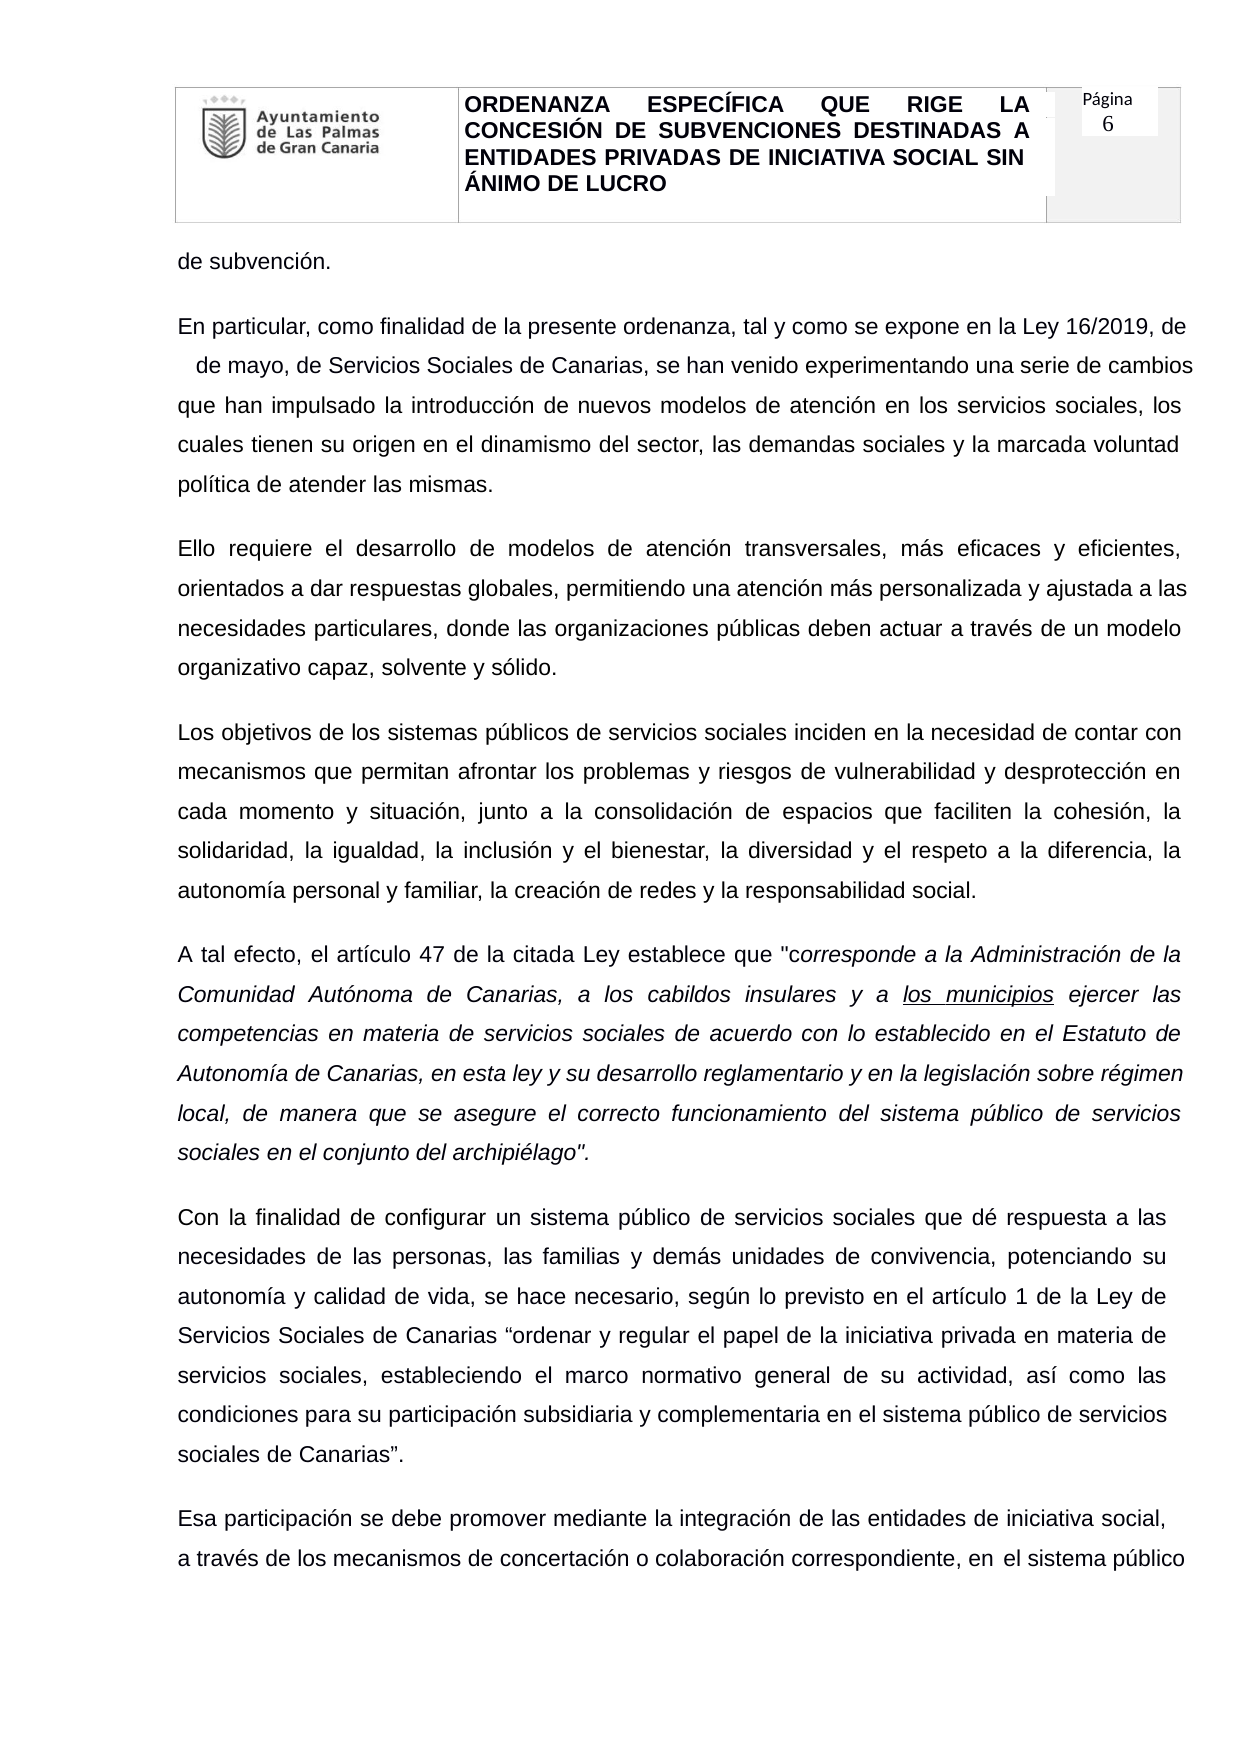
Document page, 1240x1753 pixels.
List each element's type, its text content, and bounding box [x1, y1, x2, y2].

text QUE [820, 92, 895, 117]
text ENTIDADES PRIVADAS DE INICIATIVA SOCIAL SIN [464, 144, 1055, 170]
text LA [999, 92, 1055, 117]
text Ello requiere el desarrollo de modelos de atención transversales, más eficaces y eficientes, [177, 536, 1206, 562]
text cuales tienen su origen en el dinamismo del sector, las demandas sociales y la marcada voluntad [177, 432, 1206, 458]
text solidaridad, la igualdad, la inclusión y el bienestar, la diversidad y el respeto a la diferencia, la [177, 838, 1206, 864]
text mecanismos que permitan afrontar los problemas y riesgos de vulnerabilidad y desprotección en [177, 759, 1206, 785]
text A tal efecto, el artículo 47 de la citada Ley establece que "corresponde a la Administración de la [177, 942, 1207, 968]
text En particular, como finalidad de la presente ordenanza, tal y como se expone en la Ley 16/2019, de [177, 314, 1206, 339]
text ORDENANZA [464, 92, 636, 117]
text Con la finalidad de configurar un sistema público de servicios sociales que dé respuesta a las [177, 1204, 1192, 1230]
text servicios sociales, estableciendo el marco normativo general de su actividad, así como las [177, 1363, 1192, 1388]
text de mayo, de Servicios Sociales de Canarias, se han venido experimentando una serie de cambios [196, 353, 1206, 379]
text competencias en materia de servicios sociales de acuerdo con lo establecido en el Estatuto de [177, 1021, 1207, 1047]
text Página [1082, 87, 1158, 110]
text organizativo capaz, solvente y sólido. [177, 655, 1206, 681]
text Los objetivos de los sistemas públicos de servicios sociales inciden en la necesidad de contar con [177, 719, 1206, 745]
text política de atender las mismas. [177, 472, 1206, 498]
text que han impulsado la introducción de nuevos modelos de atención en los servicios sociales, los [177, 393, 1206, 418]
text CONCESIÓN DE SUBVENCIONES DESTINADAS A [464, 118, 1055, 144]
text necesidades de las personas, las familias y demás unidades de convivencia, potenciando su [177, 1244, 1192, 1270]
text autonomía y calidad de vida, se hace necesario, según lo previsto en el artículo 1 de la Ley de [177, 1283, 1192, 1309]
text Comunidad Autónoma de Canarias, a los cabildos insulares y a los municipios ejercer las [177, 982, 1207, 1007]
text sociales de Canarias”. [177, 1442, 1192, 1468]
text condiciones para su participación subsidiaria y complementaria en el sistema público de servicios [177, 1402, 1192, 1428]
text cada momento y situación, junto a la consolidación de espacios que faciliten la cohesión, la [177, 799, 1206, 824]
text a través de los mecanismos de concertación o colaboración correspondiente, en el sistema público [177, 1546, 1191, 1571]
text orientados a dar respuestas globales, permitiendo una atención más personalizada y ajustada a las [177, 576, 1206, 602]
text Autonomía de Canarias, en esta ley y su desarrollo reglamentario y en la legislación sobre régimen [177, 1061, 1207, 1086]
text RIGE [907, 92, 988, 117]
text ÁNIMO DE LUCRO [464, 171, 1055, 196]
text Servicios Sociales de Canarias “ordenar y regular el papel de la iniciativa privada en materia de [177, 1323, 1192, 1349]
text necesidades particulares, donde las organizaciones públicas deben actuar a través de un modelo [177, 616, 1206, 641]
text 6 [1102, 111, 1158, 136]
text ESPECÍFICA [647, 92, 810, 117]
text Esa participación se debe promover mediante la integración de las entidades de iniciativa social, [177, 1506, 1191, 1532]
text de subvención. [177, 249, 356, 275]
text autonomía personal y familiar, la creación de redes y la responsabilidad social. [177, 878, 1206, 904]
text sociales en el conjunto del archipiélago". [177, 1140, 1207, 1166]
text local, de manera que se asegure el correcto funcionamiento del sistema público de servicios [177, 1101, 1207, 1126]
